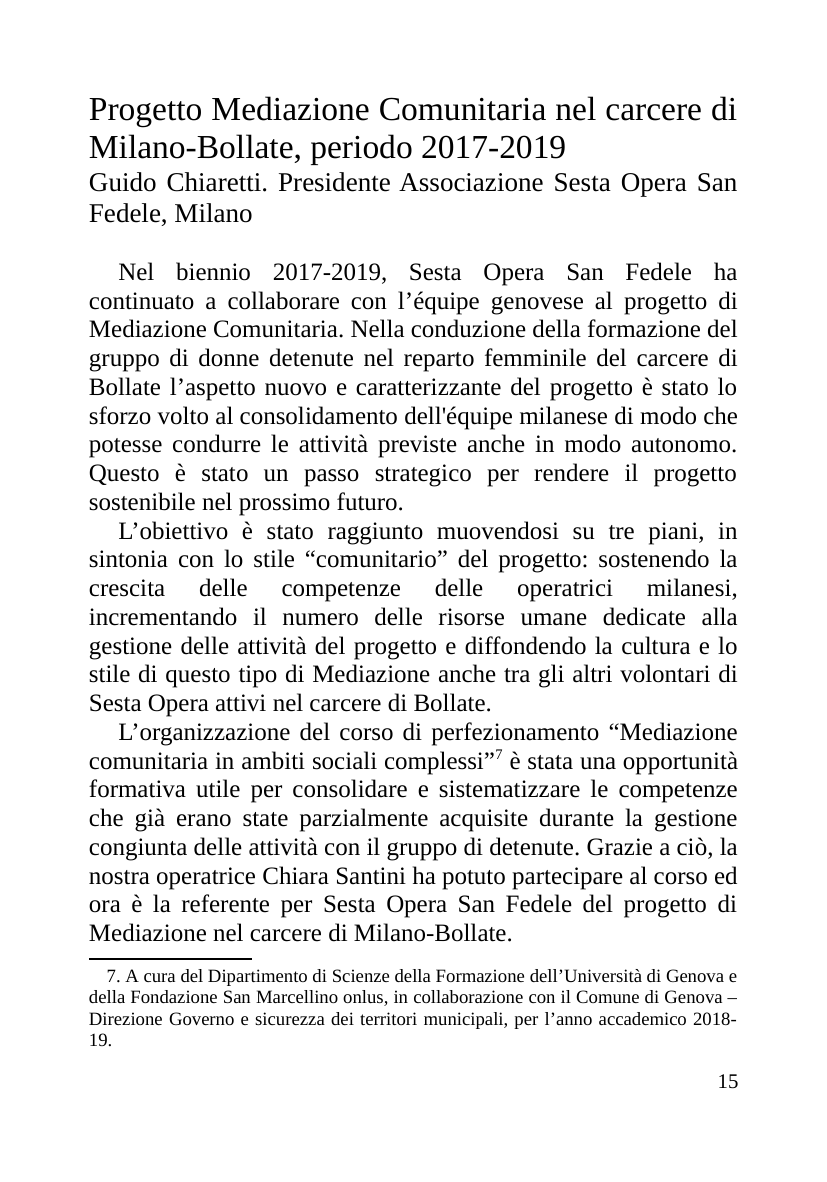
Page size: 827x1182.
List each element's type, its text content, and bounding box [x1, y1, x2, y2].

subtitle Progetto Mediazione Comunitaria nel carcere di Milano-Bollate, periodo 2017-2019 [89, 89, 738, 166]
text Guido Chiaretti. Presidente Associazione Sesta Opera San Fedele, Milano [89, 166, 738, 228]
text A cura del Dipartimento di Scienze della Formazione dell’Università di Genova e della Fondazione San Marcellino onlus, in collaborazione con il Comune di Genova – Direzione Governo e sicurezza dei territori municipali, per l’anno accademico 2018-19. [89, 964, 738, 1051]
text L’organizzazione del corso di perfezionamento “Mediazione comunitaria in ambiti sociali complessi” è stata una opportunità formativa utile per consolidare e sistematizzare le competenze che già erano state parzialmente acquisite durante la gestione congiunta delle attività con il gruppo di detenute. Grazie a ciò, la nostra operatrice Chiara Santini ha potuto partecipare al corso ed ora è la referente per Sesta Opera San Fedele del progetto di Mediazione nel carcere di Milano-Bollate. [89, 717, 738, 947]
text Nel biennio 2017-2019, Sesta Opera San Fedele ha continuato a collaborare con l’équipe genovese al progetto di Mediazione Comunitaria. Nella conduzione della formazione del gruppo di donne detenute nel reparto femminile del carcere di Bollate l’aspetto nuovo e caratterizzante del progetto è stato lo sforzo volto al consolidamento dell'équipe milanese di modo che potesse condurre le attività previste anche in modo autonomo. Questo è stato un passo strategico per rendere il progetto sostenibile nel prossimo futuro. [89, 257, 738, 516]
text L’obiettivo è stato raggiunto muovendosi su tre piani, in sintonia con lo stile “comunitario” del progetto: sostenendo la crescita delle competenze delle operatrici milanesi, incrementando il numero delle risorse umane dedicate alla gestione delle attività del progetto e diffondendo la cultura e lo stile di questo tipo di Mediazione anche tra gli altri volontari di Sesta Opera attivi nel carcere di Bollate. [89, 516, 738, 717]
